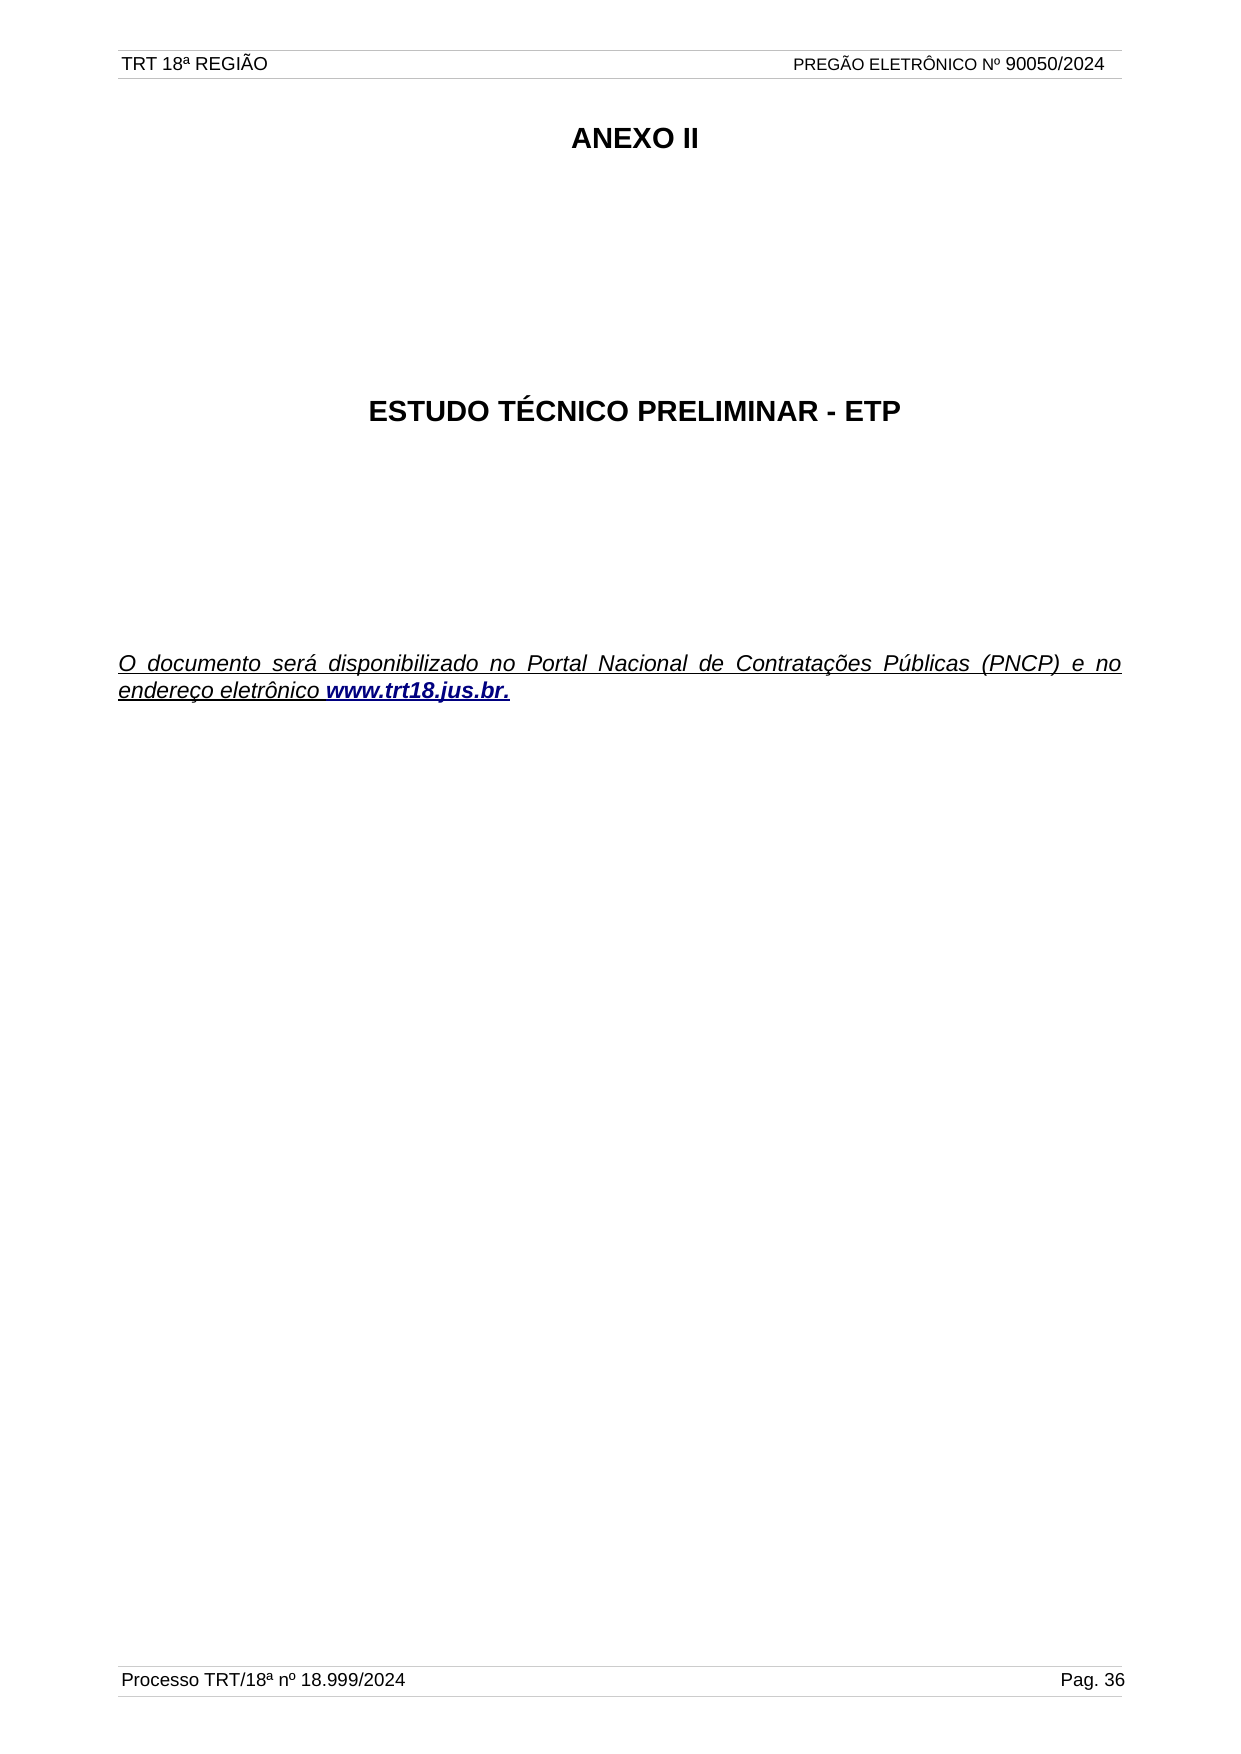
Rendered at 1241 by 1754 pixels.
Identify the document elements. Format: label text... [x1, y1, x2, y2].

text O documento será disponibilizado no Portal Nacional de Contratações Públicas (PNCP) e no [118, 650, 1122, 673]
text endereço eletrônico www.trt18.jus.br. [118, 674, 1122, 703]
text ESTUDO TÉCNICO PRELIMINAR - ETP [148, 394, 1122, 428]
text ANEXO II [148, 122, 1122, 155]
